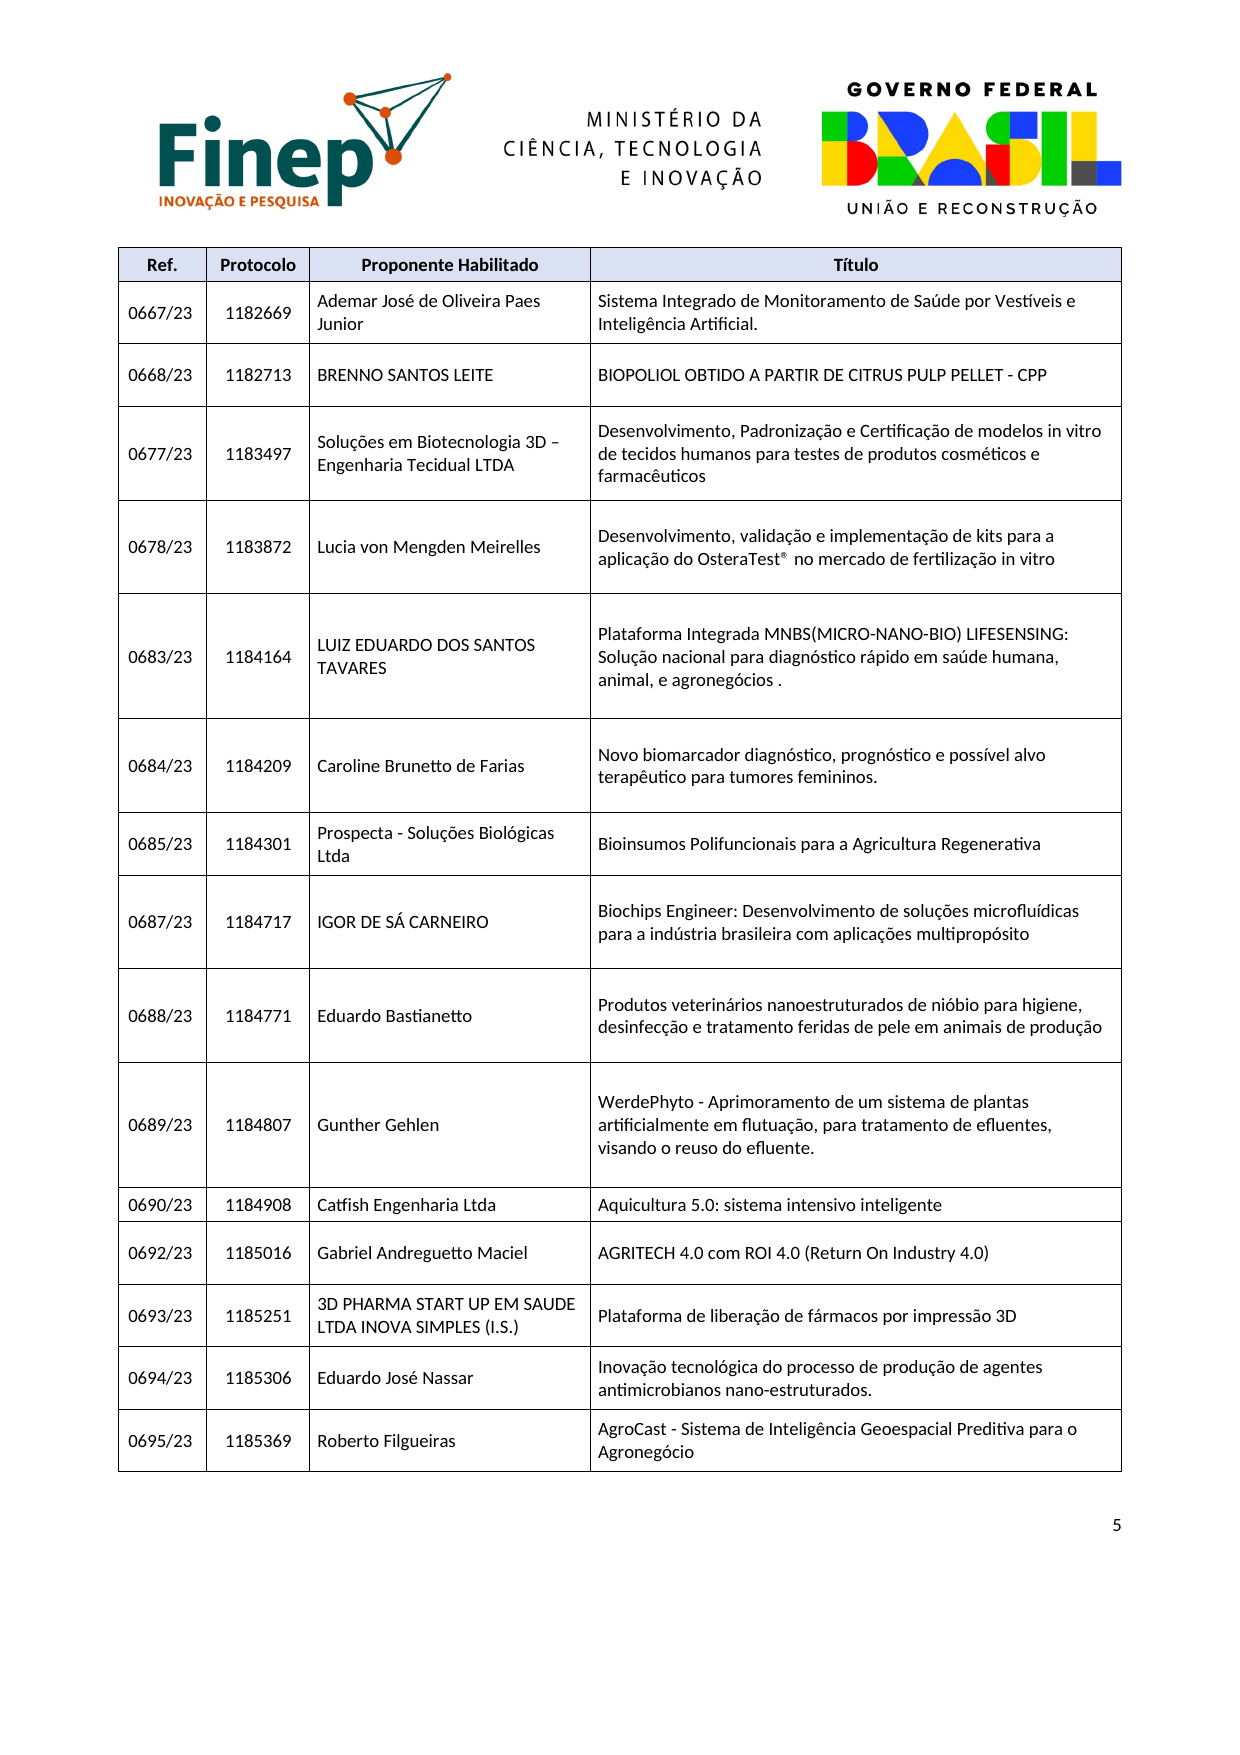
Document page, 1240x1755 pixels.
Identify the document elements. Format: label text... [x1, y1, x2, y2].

table_cell 1185251 [207, 1285, 309, 1346]
table_cell Lucia von Mengden Meirelles [310, 501, 590, 593]
table_cell Catfish Engenharia Ltda [310, 1188, 590, 1221]
table_cell Roberto Filgueiras [310, 1410, 590, 1471]
table_cell Produtos veterinários nanoestruturados de nióbio para higiene, desinfecção e tratamento feridas de pele em animais de produção [591, 969, 1121, 1062]
table_cell 1182713 [207, 344, 309, 406]
table_cell 1182669 [207, 282, 309, 343]
table_cell 0685/23 [119, 813, 206, 874]
table_cell BRENNO SANTOS LEITE [310, 344, 590, 406]
table_cell Gunther Gehlen [310, 1063, 590, 1187]
table_cell 0668/23 [119, 344, 206, 406]
table_cell Eduardo José Nassar [310, 1347, 590, 1408]
table_cell Ademar José de Oliveira Paes Junior [310, 282, 590, 343]
table_cell 0684/23 [119, 719, 206, 812]
table_cell 3D PHARMA START UP EM SAUDE LTDA INOVA SIMPLES (I.S.) [310, 1285, 590, 1346]
table_cell Eduardo Bastianetto [310, 969, 590, 1062]
table_cell Bioinsumos Polifuncionais para a Agricultura Regenerativa [591, 813, 1121, 874]
table_header Título [591, 248, 1121, 281]
table_cell 1185369 [207, 1410, 309, 1471]
table_cell AGRITECH 4.0 com ROI 4.0 (Return On Industry 4.0) [591, 1222, 1121, 1283]
table_cell WerdePhyto - Aprimoramento de um sistema de plantas artificialmente em flutuação, para tratamento de efluentes, visando o reuso do efluente. [591, 1063, 1121, 1187]
table_cell 0688/23 [119, 969, 206, 1062]
table_cell Plataforma de liberação de fármacos por impressão 3D [591, 1285, 1121, 1346]
table_header Ref. [119, 248, 206, 281]
table_cell 1183872 [207, 501, 309, 593]
table_cell 1184908 [207, 1188, 309, 1221]
table_cell Novo biomarcador diagnóstico, prognóstico e possível alvo terapêutico para tumores femininos. [591, 719, 1121, 812]
table_cell 1184164 [207, 594, 309, 718]
table_cell AgroCast - Sistema de Inteligência Geoespacial Preditiva para o Agronegócio [591, 1410, 1121, 1471]
table_cell 1184301 [207, 813, 309, 874]
table_cell BIOPOLIOL OBTIDO A PARTIR DE CITRUS PULP PELLET - CPP [591, 344, 1121, 406]
table_cell Aquicultura 5.0: sistema intensivo inteligente [591, 1188, 1121, 1221]
table_cell 1183497 [207, 407, 309, 499]
table_cell 1184717 [207, 876, 309, 968]
table_cell Prospecta - Soluções Biológicas Ltda [310, 813, 590, 874]
table_cell 1184771 [207, 969, 309, 1062]
table_cell Gabriel Andreguetto Maciel [310, 1222, 590, 1283]
table_cell Biochips Engineer: Desenvolvimento de soluções microfluídicas para a indústria brasileira com aplicações multipropósito [591, 876, 1121, 968]
table_cell Sistema Integrado de Monitoramento de Saúde por Vestíveis e Inteligência Artificial. [591, 282, 1121, 343]
table_cell 0692/23 [119, 1222, 206, 1283]
table_cell 0695/23 [119, 1410, 206, 1471]
table_cell 1184209 [207, 719, 309, 812]
table_cell 0689/23 [119, 1063, 206, 1187]
table_cell Desenvolvimento, validação e implementação de kits para a aplicação do OsteraTest® no mercado de fertilização in vitro [591, 501, 1121, 593]
table_cell 0687/23 [119, 876, 206, 968]
table_cell 1184807 [207, 1063, 309, 1187]
table_cell 0693/23 [119, 1285, 206, 1346]
table_header Proponente Habilitado [310, 248, 590, 281]
table_cell Plataforma Integrada MNBS(MICRO-NANO-BIO) LIFESENSING: Solução nacional para diagnóstico rápido em saúde humana, animal, e agronegócios . [591, 594, 1121, 718]
table_header Protocolo [207, 248, 309, 281]
table_cell Desenvolvimento, Padronização e Certificação de modelos in vitro de tecidos humanos para testes de produtos cosméticos e farmacêuticos [591, 407, 1121, 499]
table_cell 0683/23 [119, 594, 206, 718]
table_cell IGOR DE SÁ CARNEIRO [310, 876, 590, 968]
table_cell 0678/23 [119, 501, 206, 593]
table_cell 1185306 [207, 1347, 309, 1408]
table_cell 0667/23 [119, 282, 206, 343]
table_cell 1185016 [207, 1222, 309, 1283]
table_cell LUIZ EDUARDO DOS SANTOS TAVARES [310, 594, 590, 718]
table_cell Inovação tecnológica do processo de produção de agentes antimicrobianos nano-estruturados. [591, 1347, 1121, 1408]
table_cell Soluções em Biotecnologia 3D – Engenharia Tecidual LTDA [310, 407, 590, 499]
table_cell 0677/23 [119, 407, 206, 499]
table_cell Caroline Brunetto de Farias [310, 719, 590, 812]
table_cell 0690/23 [119, 1188, 206, 1221]
table_cell 0694/23 [119, 1347, 206, 1408]
